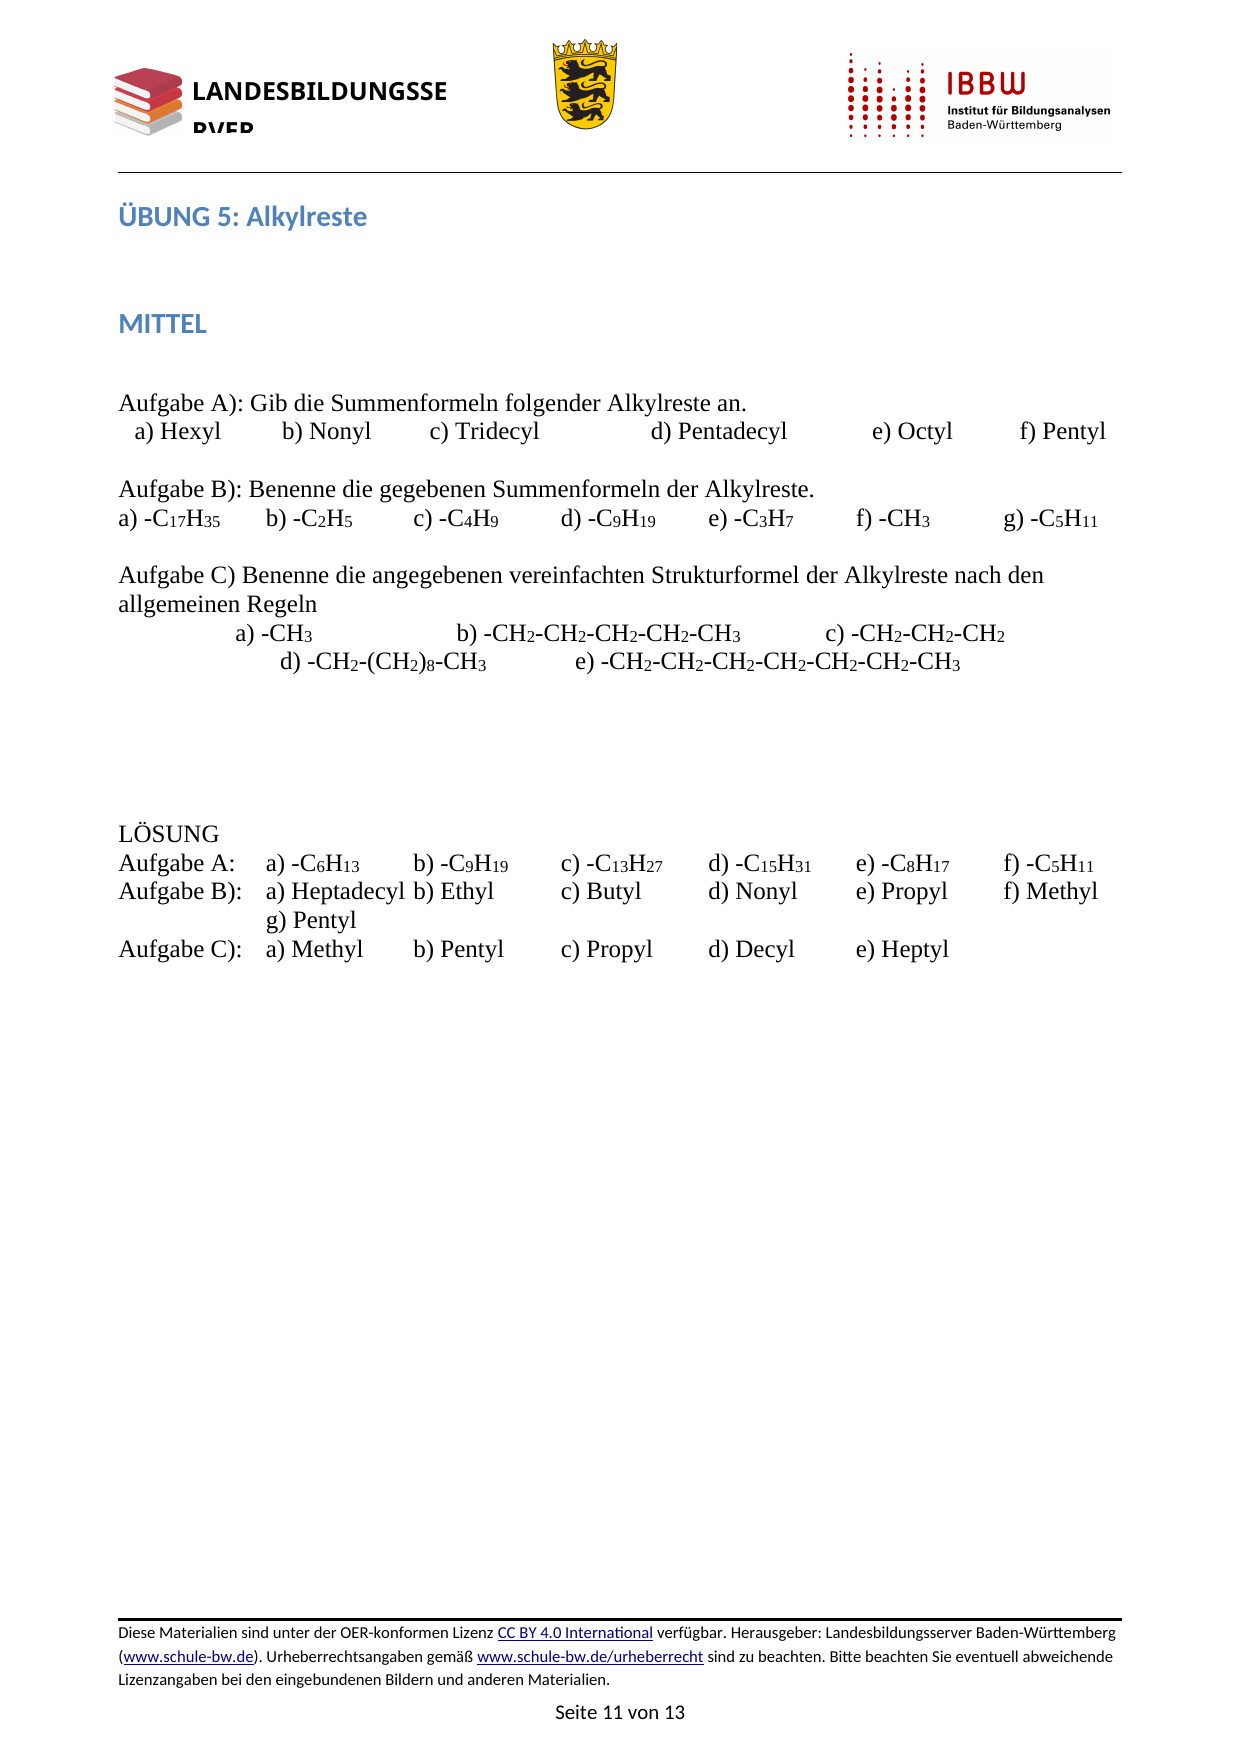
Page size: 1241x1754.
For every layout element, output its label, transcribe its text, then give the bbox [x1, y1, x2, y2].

text Aufgabe C) Benenne die angegebenen vereinfachten Strukturformel der Alkylreste nach den allgemeinen Regeln [118, 560, 1122, 618]
text a) -C17H35 b) -C2H5 c) -C4H9 d) -C9H19 e) -C3H7 f) -CH3 g) -C5H11 [118, 503, 1122, 531]
text Aufgabe B): a) Heptadecyl b) Ethyl c) Butyl d) Nonyl e) Propyl f) Methyl g) Pentyl [118, 876, 1122, 934]
subtitle MITTEL [118, 305, 1122, 341]
subtitle ÜBUNG 5: Alkylreste [118, 198, 1122, 234]
text Aufgabe C): a) Methyl b) Pentyl c) Propyl d) Decyl e) Heptyl [118, 934, 1122, 963]
text d) -CH2-(CH2)8-CH3 e) -CH2-CH2-CH2-CH2-CH2-CH2-CH3 [118, 646, 1122, 675]
text a) Hexyl b) Nonyl c) Tridecyl d) Pentadecyl e) Octyl f) Pentyl [118, 416, 1122, 445]
text LÖSUNG [118, 819, 1122, 848]
text Aufgabe B): Benenne die gegebenen Summenformeln der Alkylreste. [118, 474, 1122, 503]
text a) -CH3 b) -CH2-CH2-CH2-CH2-CH3 c) -CH2-CH2-CH2 [118, 618, 1122, 646]
text Aufgabe A: a) -C6H13 b) -C9H19 c) -C13H27 d) -C15H31 e) -C8H17 f) -C5H11 [118, 848, 1122, 876]
text Aufgabe A): Gib die Summenformeln folgender Alkylreste an. [118, 388, 1122, 416]
